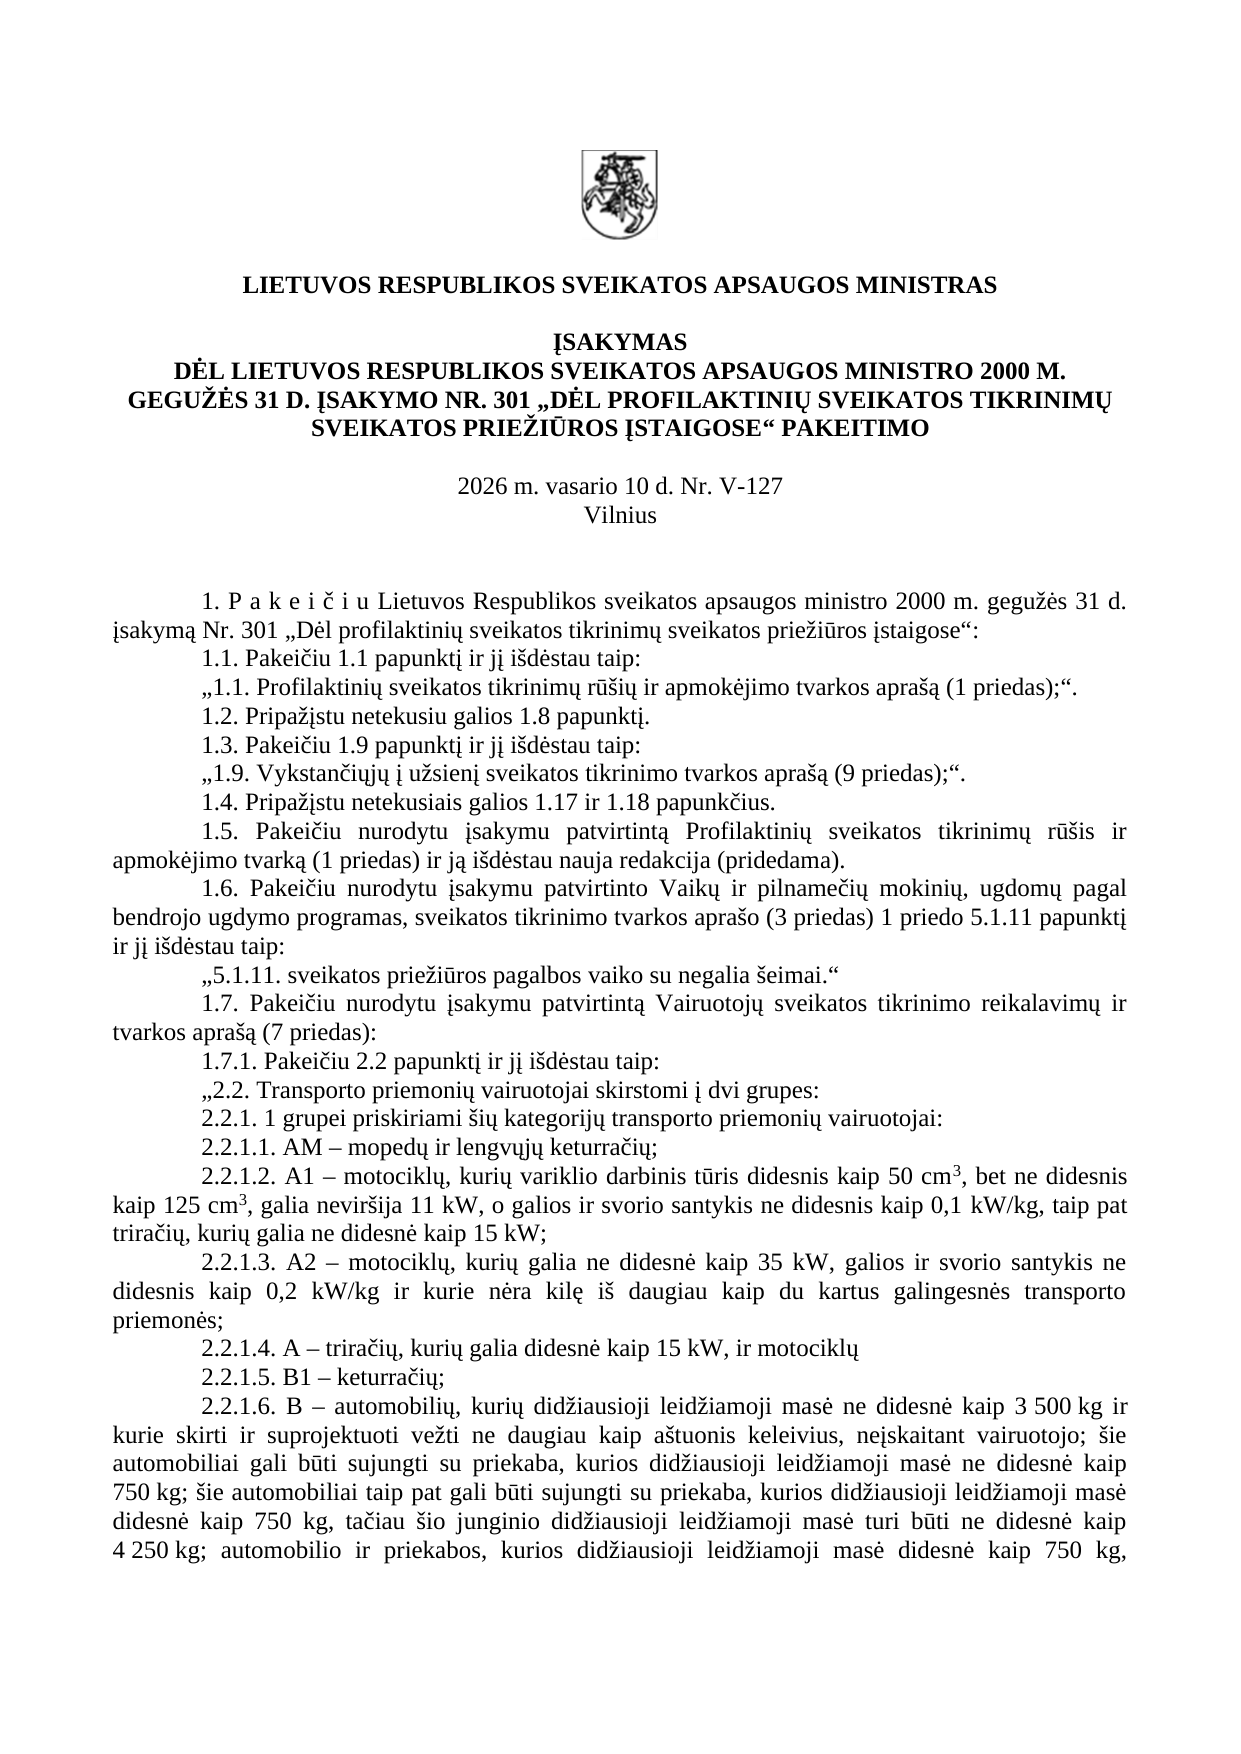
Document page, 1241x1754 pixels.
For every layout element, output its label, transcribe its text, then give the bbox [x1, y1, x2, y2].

text „5.1.11. sveikatos priežiūros pagalbos vaiko su negalia šeimai.“ [112, 960, 1128, 988]
text 1.2. Pripažįstu netekusiu galios 1.8 papunktį. [112, 701, 1128, 730]
text 2.2.1.4. A – triračių, kurių galia didesnė kaip 15 kW, ir motociklų [112, 1333, 1128, 1362]
text 1.7.1. Pakeičiu 2.2 papunktį ir jį išdėstau taip: [112, 1046, 1128, 1075]
text 1.3. Pakeičiu 1.9 papunktį ir jį išdėstau taip: [112, 730, 1128, 758]
text 1.4. Pripažįstu netekusiais galios 1.17 ir 1.18 papunkčius. [112, 787, 1128, 816]
text „1.9. Vykstančiųjų į užsienį sveikatos tikrinimo tvarkos aprašą (9 priedas);“. [112, 758, 1128, 787]
text 2.2.1.5. B1 – keturračių; [112, 1362, 1128, 1391]
text 1. P a k e i č i u Lietuvos Respublikos sveikatos apsaugos ministro 2000 m. gegužės 31 d. įsakymą Nr. 301 „Dėl profilaktinių sveikatos tikrinimų sveikatos priežiūros įstaigose“: [112, 586, 1128, 643]
text 2.2.1.2. A1 – motociklų, kurių variklio darbinis tūris didesnis kaip 50 cm3, bet ne didesnis kaip 125 cm3, galia neviršija 11 kW, o galios ir svorio santykis ne didesnis kaip 0,1 kW/kg, taip pat triračių, kurių galia ne didesnė kaip 15 kW; [112, 1161, 1128, 1247]
text 2.2.1. 1 grupei priskiriami šių kategorijų transporto priemonių vairuotojai: [112, 1103, 1128, 1132]
text „1.1. Profilaktinių sveikatos tikrinimų rūšių ir apmokėjimo tvarkos aprašą (1 priedas);“. [112, 672, 1128, 701]
text LIETUVOS RESPUBLIKOS SVEIKATOS APSAUGOS MINISTRAS [112, 270, 1128, 298]
text 2026 m. vasario 10 d. Nr. V-127 [112, 471, 1128, 500]
text 1.1. Pakeičiu 1.1 papunktį ir jį išdėstau taip: [112, 643, 1128, 672]
text ĮSAKYMAS [112, 327, 1128, 356]
text 2.2.1.3. A2 – motociklų, kurių galia ne didesnė kaip 35 kW, galios ir svorio santykis ne didesnis kaip 0,2 kW/kg ir kurie nėra kilę iš daugiau kaip du kartus galingesnės transporto priemonės; [112, 1247, 1128, 1333]
text 1.7. Pakeičiu nurodytu įsakymu patvirtintą Vairuotojų sveikatos tikrinimo reikalavimų ir tvarkos aprašą (7 priedas): [112, 988, 1128, 1046]
text 2.2.1.6. B – automobilių, kurių didžiausioji leidžiamoji masė ne didesnė kaip 3 500 kg ir kurie skirti ir suprojektuoti vežti ne daugiau kaip aštuonis keleivius, neįskaitant vairuotojo; šie automobiliai gali būti sujungti su priekaba, kurios didžiausioji leidžiamoji masė ne didesnė kaip 750 kg; šie automobiliai taip pat gali būti sujungti su priekaba, kurios didžiausioji leidžiamoji masė didesnė kaip 750 kg, tačiau šio junginio didžiausioji leidžiamoji masė turi būti ne didesnė kaip 4 250 kg; automobilio ir priekabos, kurios didžiausioji leidžiamoji masė didesnė kaip 750 kg, [112, 1391, 1128, 1563]
text Vilnius [112, 500, 1128, 528]
text „2.2. Transporto priemonių vairuotojai skirstomi į dvi grupes: [112, 1075, 1128, 1103]
text 1.6. Pakeičiu nurodytu įsakymu patvirtinto Vaikų ir pilnamečių mokinių, ugdomų pagal bendrojo ugdymo programas, sveikatos tikrinimo tvarkos aprašo (3 priedas) 1 priedo 5.1.11 papunktį ir jį išdėstau taip: [112, 873, 1128, 960]
text DĖL LIETUVOS RESPUBLIKOS SVEIKATOS APSAUGOS MINISTRO 2000 M. GEGUŽĖS 31 D. ĮSAKYMO NR. 301 „DĖL PROFILAKTINIŲ SVEIKATOS TIKRINIMŲ SVEIKATOS PRIEŽIŪROS ĮSTAIGOSE“ PAKEITIMO [112, 356, 1128, 442]
text 2.2.1.1. AM – mopedų ir lengvųjų keturračių; [112, 1132, 1128, 1161]
text 1.5. Pakeičiu nurodytu įsakymu patvirtintą Profilaktinių sveikatos tikrinimų rūšis ir apmokėjimo tvarką (1 priedas) ir ją išdėstau nauja redakcija (pridedama). [112, 816, 1128, 873]
